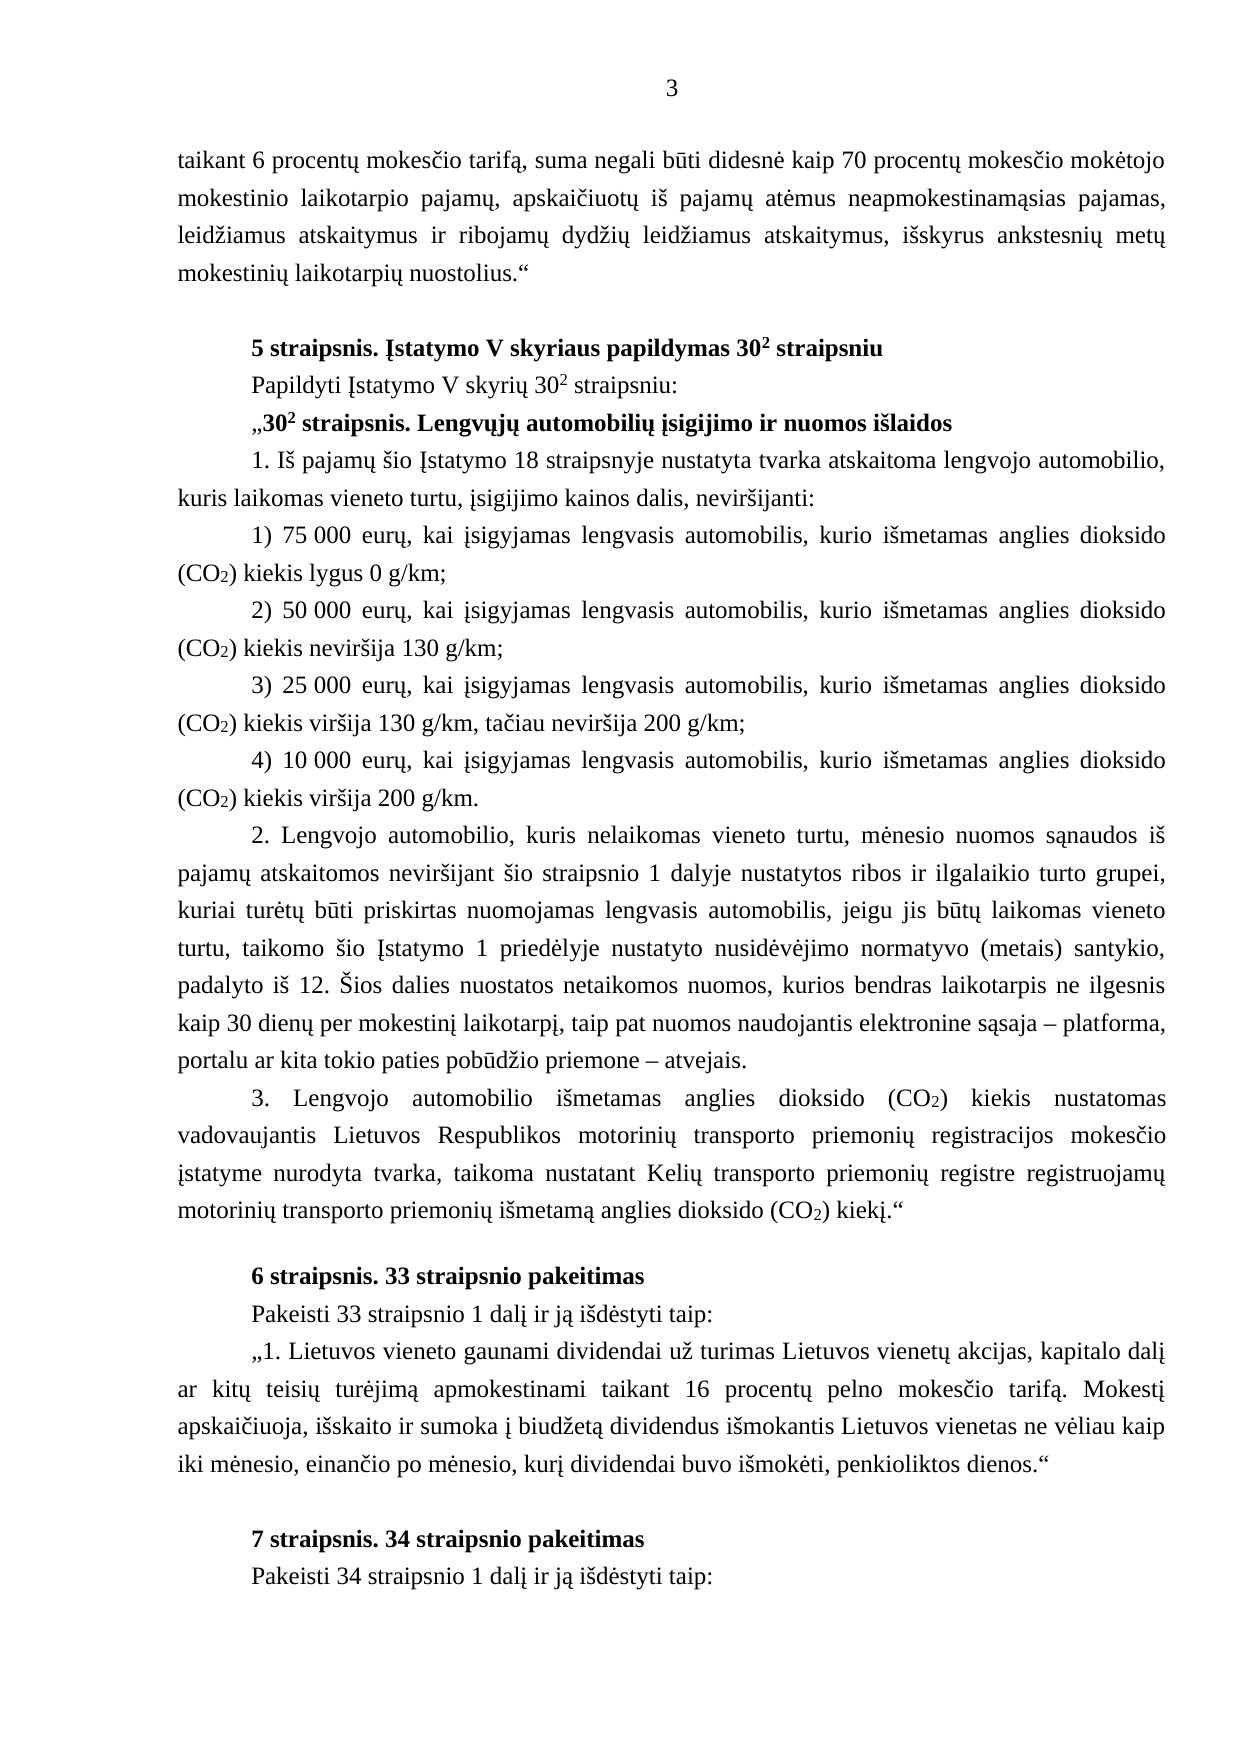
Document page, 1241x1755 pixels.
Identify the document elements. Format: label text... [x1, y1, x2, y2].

text Pakeisti 33 straipsnio 1 dalį ir ją išdėstyti taip: [177, 1290, 1167, 1328]
text 1) 75 000 eurų, kai įsigyjamas lengvasis automobilis, kurio išmetamas anglies dioksido (CO2) kiekis lygus 0 g/km; [177, 511, 1167, 586]
text Papildyti Įstatymo V skyrių 302 straipsniu: [177, 361, 1167, 399]
text 7 straipsnis. 34 straipsnio pakeitimas [177, 1515, 1167, 1553]
text taikant 6 procentų mokesčio tarifą, suma negali būti didesnė kaip 70 procentų mokesčio mokėtojo mokestinio laikotarpio pajamų, apskaičiuotų iš pajamų atėmus neapmokestinamąsias pajamas, leidžiamus atskaitymus ir ribojamų dydžių leidžiamus atskaitymus, išskyrus ankstesnių metų mokestinių laikotarpių nuostolius.“ [177, 136, 1167, 286]
text 4) 10 000 eurų, kai įsigyjamas lengvasis automobilis, kurio išmetamas anglies dioksido (CO2) kiekis viršija 200 g/km. [177, 736, 1167, 811]
text 3. Lengvojo automobilio išmetamas anglies dioksido (CO2) kiekis nustatomas vadovaujantis Lietuvos Respublikos motorinių transporto priemonių registracijos mokesčio įstatyme nurodyta tvarka, taikoma nustatant Kelių transporto priemonių registre registruojamų motorinių transporto priemonių išmetamą anglies dioksido (CO2) kiekį.“ [177, 1074, 1167, 1224]
text 6 straipsnis. 33 straipsnio pakeitimas [177, 1253, 1167, 1290]
text 1. Iš pajamų šio Įstatymo 18 straipsnyje nustatyta tvarka atskaitoma lengvojo automobilio, kuris laikomas vieneto turtu, įsigijimo kainos dalis, neviršijanti: [177, 436, 1167, 511]
text 3) 25 000 eurų, kai įsigyjamas lengvasis automobilis, kurio išmetamas anglies dioksido (CO2) kiekis viršija 130 g/km, tačiau neviršija 200 g/km; [177, 661, 1167, 736]
text Pakeisti 34 straipsnio 1 dalį ir ją išdėstyti taip: [177, 1553, 1167, 1590]
text „302 straipsnis. Lengvųjų automobilių įsigijimo ir nuomos išlaidos [177, 399, 1167, 436]
text 2. Lengvojo automobilio, kuris nelaikomas vieneto turtu, mėnesio nuomos sąnaudos iš pajamų atskaitomos neviršijant šio straipsnio 1 dalyje nustatytos ribos ir ilgalaikio turto grupei, kuriai turėtų būti priskirtas nuomojamas lengvasis automobilis, jeigu jis būtų laikomas vieneto turtu, taikomo šio Įstatymo 1 priedėlyje nustatyto nusidėvėjimo normatyvo (metais) santykio, padalyto iš 12. Šios dalies nuostatos netaikomos nuomos, kurios bendras laikotarpis ne ilgesnis kaip 30 dienų per mokestinį laikotarpį, taip pat nuomos naudojantis elektronine sąsaja – platforma, portalu ar kita tokio paties pobūdžio priemone – atvejais. [177, 811, 1167, 1074]
text „1. Lietuvos vieneto gaunami dividendai už turimas Lietuvos vienetų akcijas, kapitalo dalį ar kitų teisių turėjimą apmokestinami taikant 16 procentų pelno mokesčio tarifą. Mokestį apskaičiuoja, išskaito ir sumoka į biudžetą dividendus išmokantis Lietuvos vienetas ne vėliau kaip iki mėnesio, einančio po mėnesio, kurį dividendai buvo išmokėti, penkioliktos dienos.“ [177, 1328, 1167, 1478]
text 2) 50 000 eurų, kai įsigyjamas lengvasis automobilis, kurio išmetamas anglies dioksido (CO2) kiekis neviršija 130 g/km; [177, 586, 1167, 661]
text 5 straipsnis. Įstatymo V skyriaus papildymas 302 straipsniu [177, 324, 1167, 361]
